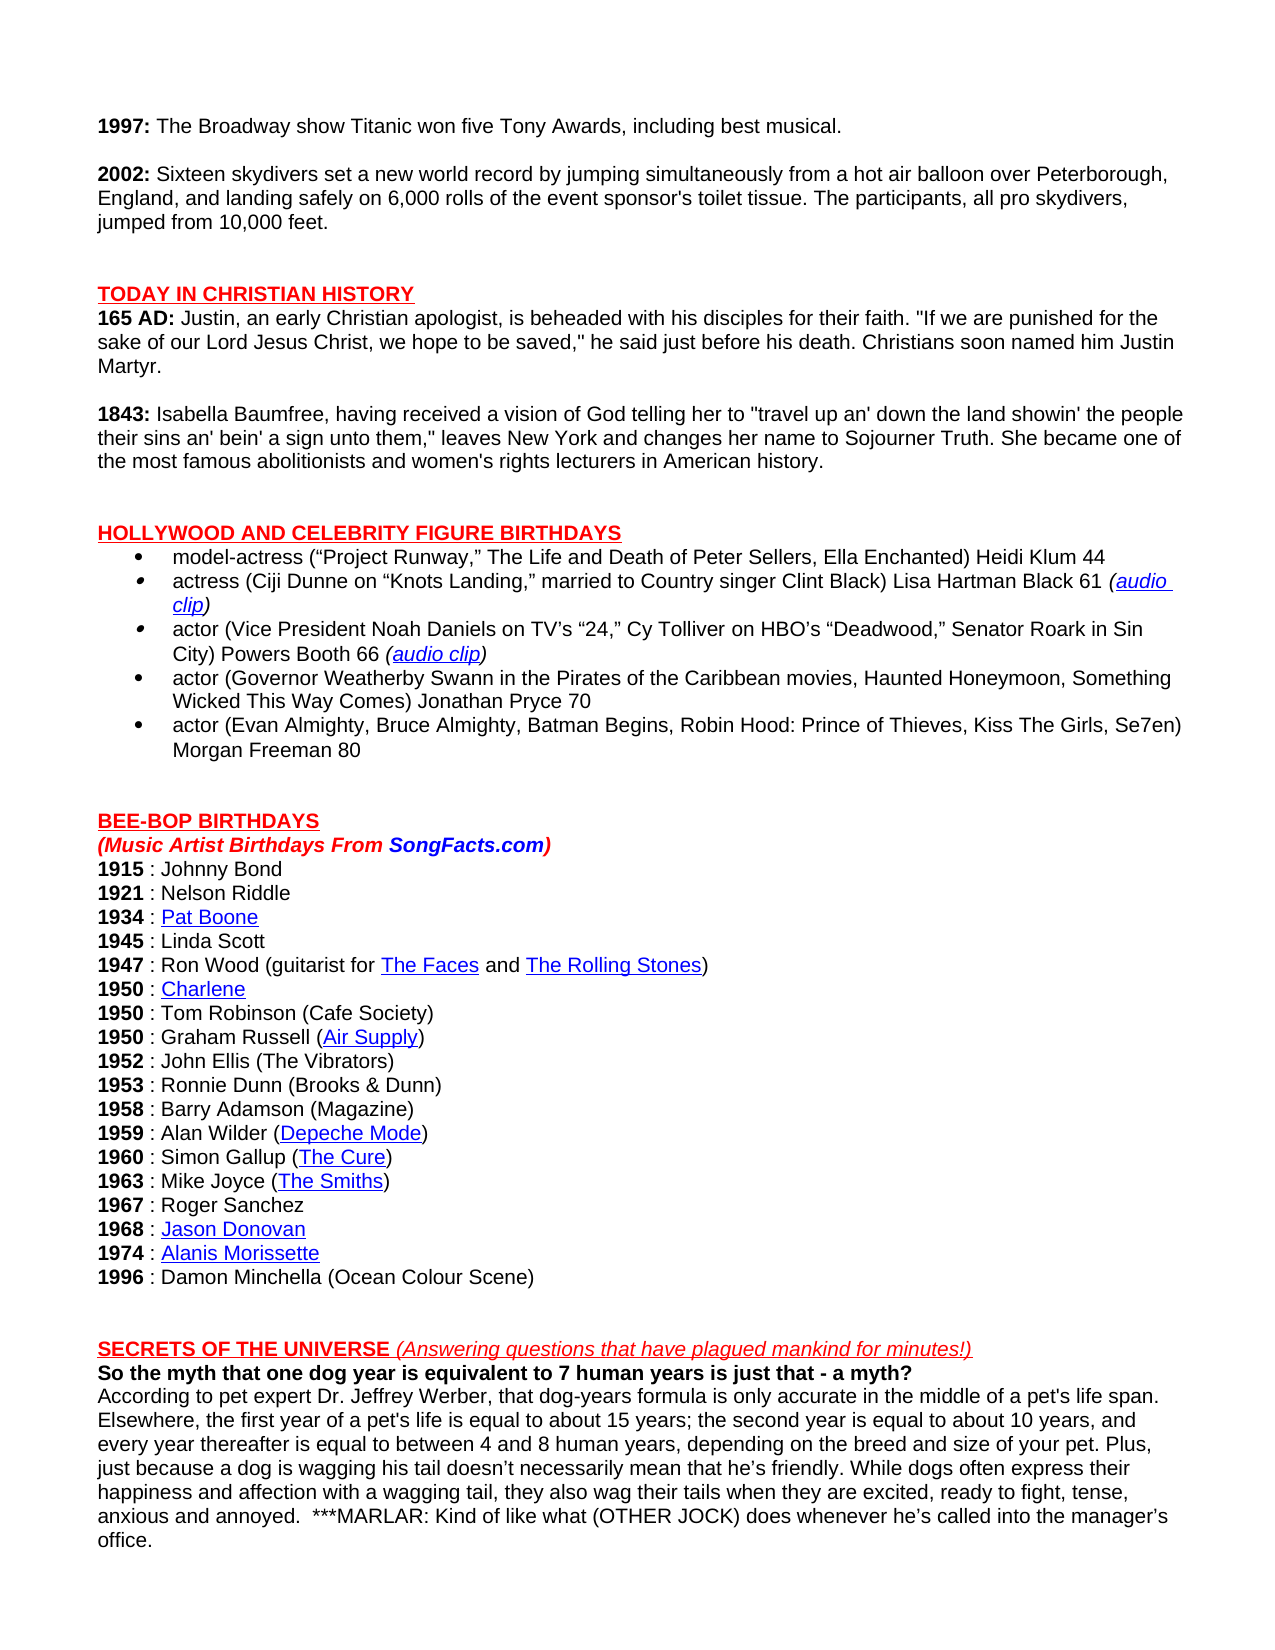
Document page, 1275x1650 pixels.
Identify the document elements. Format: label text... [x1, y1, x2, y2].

text 1996 : Damon Minchella (Ocean Colour Scene) [97, 1264, 1185, 1288]
text 1953 : Ronnie Dunn (Brooks & Dunn) [97, 1073, 1185, 1097]
text 1967 : Roger Sanchez [97, 1193, 1185, 1217]
text According to pet expert Dr. Jeffrey Werber, that dog-years formula is only accurate in the middle of a pet's life span. Elsewhere, the first year of a pet's life is equal to about 15 years; the second year is equal to about 10 years, and every year thereafter is equal to between 4 and 8 human years, depending on the breed and size of your pet. Plus, just because a dog is wagging his tail doesn’t necessarily mean that he’s friendly. While dogs often express their happiness and affection with a wagging tail, they also wag their tails when they are excited, ready to fight, tense, anxious and annoyed. ***MARLAR: Kind of like what (OTHER JOCK) does whenever he’s called into the manager’s office. [97, 1384, 1185, 1552]
text (Music Artist Birthdays From SongFacts.com) [97, 833, 1185, 857]
text 1959 : Alan Wilder (Depeche Mode) [97, 1121, 1185, 1145]
text 1950 : Charlene [97, 977, 1185, 1001]
text 1947 : Ron Wood (guitarist for The Faces and The Rolling Stones) [97, 953, 1185, 977]
text 1974 : Alanis Morissette [97, 1241, 1185, 1264]
text 1963 : Mike Joyce (The Smiths) [97, 1169, 1185, 1193]
text 1960 : Simon Gallup (The Cure) [97, 1145, 1185, 1169]
text 1934 : Pat Boone [97, 905, 1185, 929]
text 165 AD: Justin, an early Christian apologist, is beheaded with his disciples for their faith. "If we are punished for the sake of our Lord Jesus Christ, we hope to be saved," he said just before his death. Christians soon named him Justin Martyr. [97, 306, 1185, 377]
text SECRETS OF THE UNIVERSE (Answering questions that have plagued mankind for minutes!) [97, 1336, 1185, 1360]
text 1997: The Broadway show Titanic won five Tony Awards, including best musical. [97, 114, 1185, 138]
text HOLLYWOOD AND CELEBRITY FIGURE BIRTHDAYS [97, 521, 1185, 545]
text So the myth that one dog year is equivalent to 7 human years is just that - a myth? [97, 1360, 1185, 1384]
list actor (Vice President Noah Daniels on TV’s “24,” Cy Tolliver on HBO’s “Deadwood,” Senator Roark in Sin City) Powers Booth 66 (audio clip) [135, 617, 1185, 665]
text TODAY IN CHRISTIAN HISTORY [97, 282, 1185, 306]
text 1968 : Jason Donovan [97, 1217, 1185, 1241]
text 1843: Isabella Baumfree, having received a vision of God telling her to "travel up an' down the land showin' the people their sins an' bein' a sign unto them," leaves New York and changes her name to Sojourner Truth. She became one of the most famous abolitionists and women's rights lecturers in American history. [97, 401, 1185, 473]
list model-actress (“Project Runway,” The Life and Death of Peter Sellers, Ella Enchanted) Heidi Klum 44 [135, 545, 1185, 569]
text 1945 : Linda Scott [97, 929, 1185, 953]
text 1921 : Nelson Riddle [97, 881, 1185, 905]
list actor (Governor Weatherby Swann in the Pirates of the Caribbean movies, Haunted Honeymoon, Something Wicked This Way Comes) Jonathan Pryce 70 [135, 665, 1185, 713]
text 1952 : John Ellis (The Vibrators) [97, 1049, 1185, 1073]
text BEE-BOP BIRTHDAYS [97, 809, 1185, 833]
text 1950 : Graham Russell (Air Supply) [97, 1025, 1185, 1049]
text 1958 : Barry Adamson (Magazine) [97, 1097, 1185, 1121]
text 1915 : Johnny Bond [97, 857, 1185, 881]
text 1950 : Tom Robinson (Cafe Society) [97, 1001, 1185, 1025]
text 2002: Sixteen skydivers set a new world record by jumping simultaneously from a hot air balloon over Peterborough, England, and landing safely on 6,000 rolls of the event sponsor's toilet tissue. The participants, all pro skydivers, jumped from 10,000 feet. [97, 162, 1185, 234]
list actress (Ciji Dunne on “Knots Landing,” married to Country singer Clint Black) Lisa Hartman Black 61 (audio clip) [135, 569, 1185, 617]
list actor (Evan Almighty, Bruce Almighty, Batman Begins, Robin Hood: Prince of Thieves, Kiss The Girls, Se7en) Morgan Freeman 80 [135, 713, 1185, 761]
